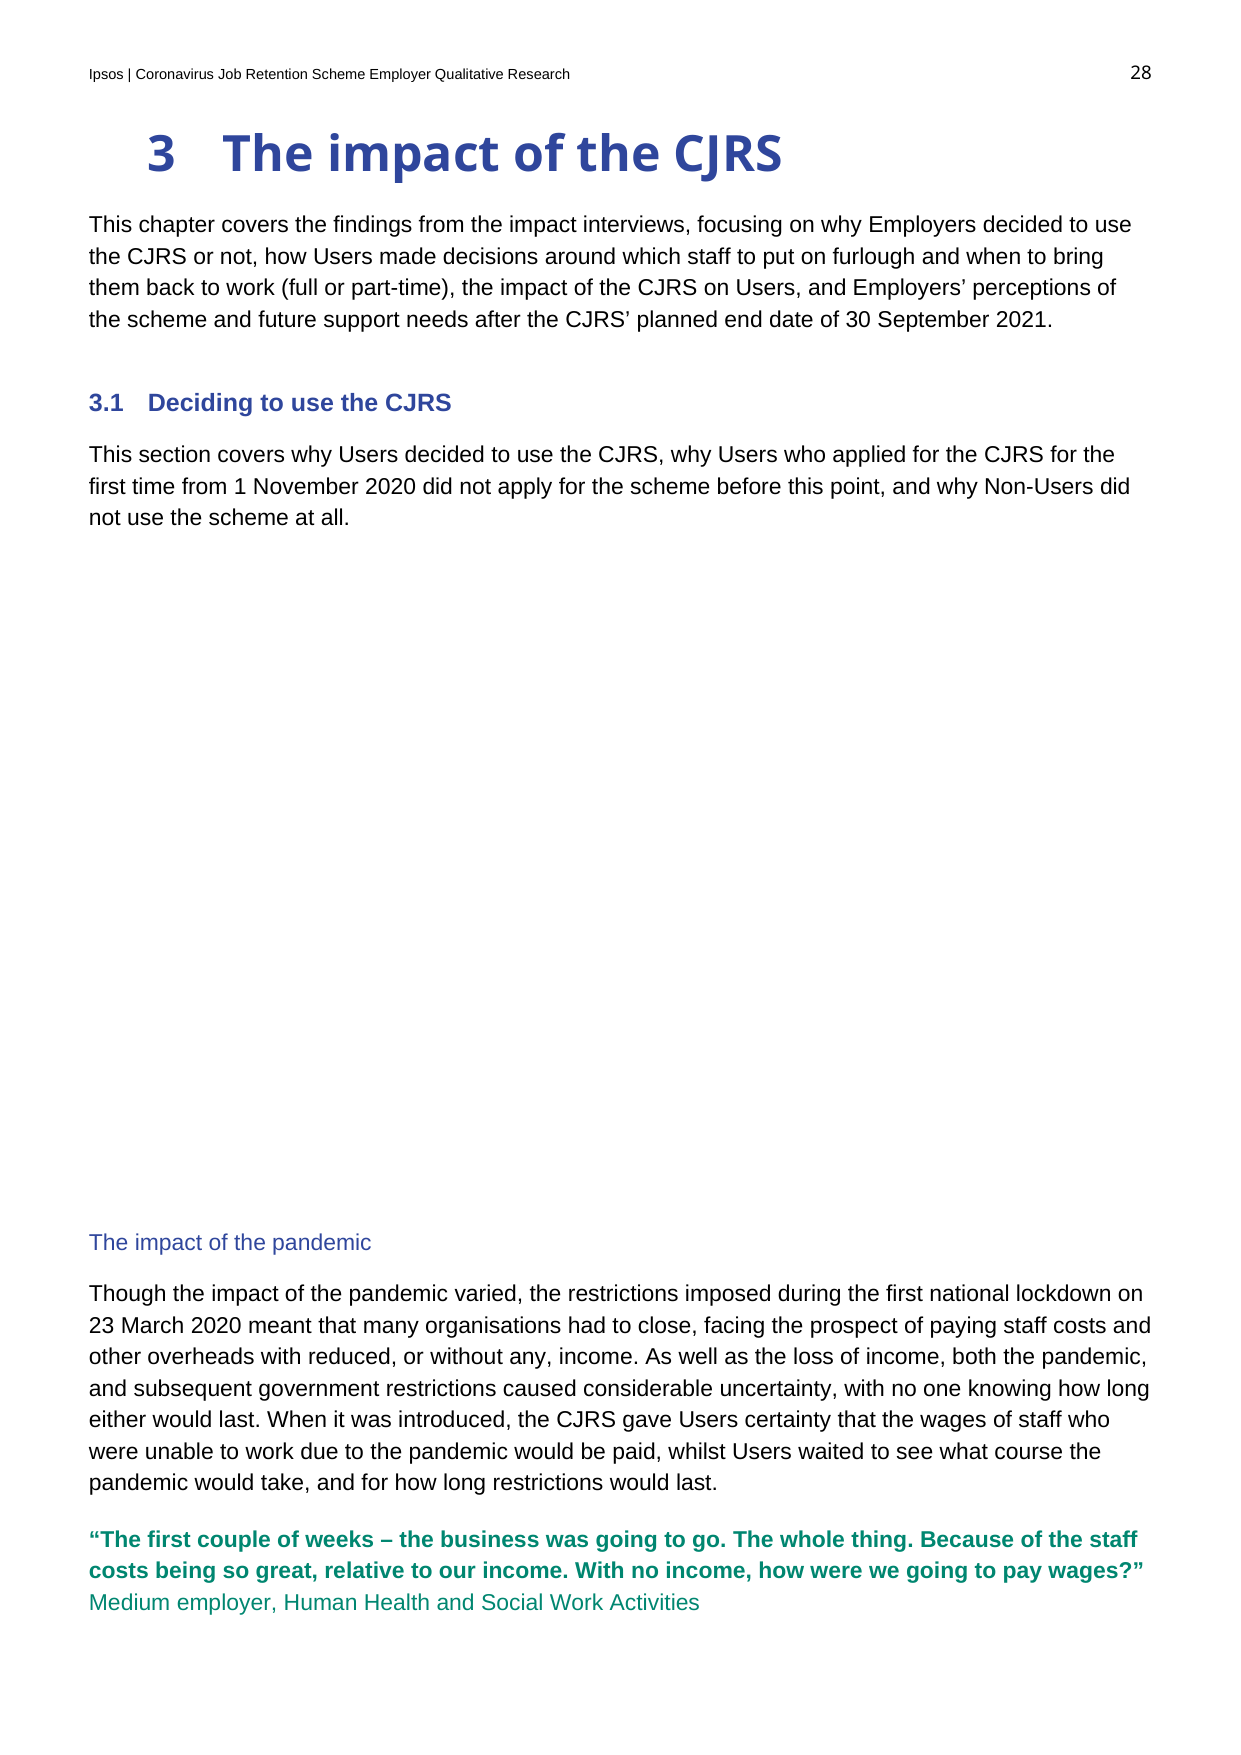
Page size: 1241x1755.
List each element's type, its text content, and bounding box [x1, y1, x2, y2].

list This chapter covers the findings from the impact interviews, focusing on why Employers decided to use the CJRS or not, how Users made decisions around which staff to put on furlough and when to bring them back to work (full or part-time), the impact of the CJRS on Users, and Employers’ perceptions of the scheme and future support needs after the CJRS’ planned end date of 30 September 2021. [89, 211, 1152, 332]
text “The first couple of weeks – the business was going to go. The whole thing. Because of the staff costs being so great, relative to our income. With no income, how were we going to pay wages?” [89, 1526, 1152, 1584]
subtitle The impact of the pandemic shaped Users’ reasons for claiming the CJRS. Those with the greatest need used the CJRS to help their organisation survive and to prevent large-scale job losses. Others used the scheme to support individual staff members. [156, 788, 1122, 871]
list This section covers why Users decided to use the CJRS, why Users who applied for the CJRS for the first time from 1 November 2020 did not apply for the scheme before this point, and why Non-Users did not use the scheme at all. [89, 441, 1152, 531]
subtitle Key Findings [118, 597, 1122, 626]
subtitle The impact of the pandemic [89, 1229, 1152, 1255]
text Though the impact of the pandemic varied, the restrictions imposed during the first national lockdown on 23 March 2020 meant that many organisations had to close, facing the prospect of paying staff costs and other overheads with reduced, or without any, income. As well as the loss of income, both the pandemic, and subsequent government restrictions caused considerable uncertainty, with no one knowing how long either would last. When it was introduced, the CJRS gave Users certainty that the wages of staff who were unable to work due to the pandemic would be paid, whilst Users waited to see what course the pandemic would take, and for how long restrictions would last. [89, 1280, 1152, 1496]
subtitle The COVID-19 pandemic and subsequent government restrictions contributed to a period of considerable uncertainty for Employers. The extent to which the pandemic affected Employers depended on four key factors: their sector; the proportion of their staff affected by the pandemic; the flexibility of their workforce; and their pre-pandemic financial health. [156, 651, 1122, 762]
text Medium employer, Human Health and Social Work Activities [89, 1589, 1152, 1615]
subtitle Some Users applied for the CJRS for the first time from 1 November 2020 onwards, despite being eligible to claim before this point. This was due to: a change in their financial circumstance; because they became eligible to claim for certain employees over time; because they incorrectly believed they were ineligible previously; or because they wanted to resist claiming government support until it became absolutely necessary. [156, 898, 1122, 1037]
subtitle Lack of need was the main reason why Non-Users did not use the CJRS. Non-Users who were the sole employee within an organisation explained that they would not have a business to come back to if they put themselves on furlough. [156, 1063, 1122, 1146]
subtitle The impact of the CJRS [148, 118, 1152, 186]
subtitle Deciding to use the CJRS [89, 387, 1152, 416]
